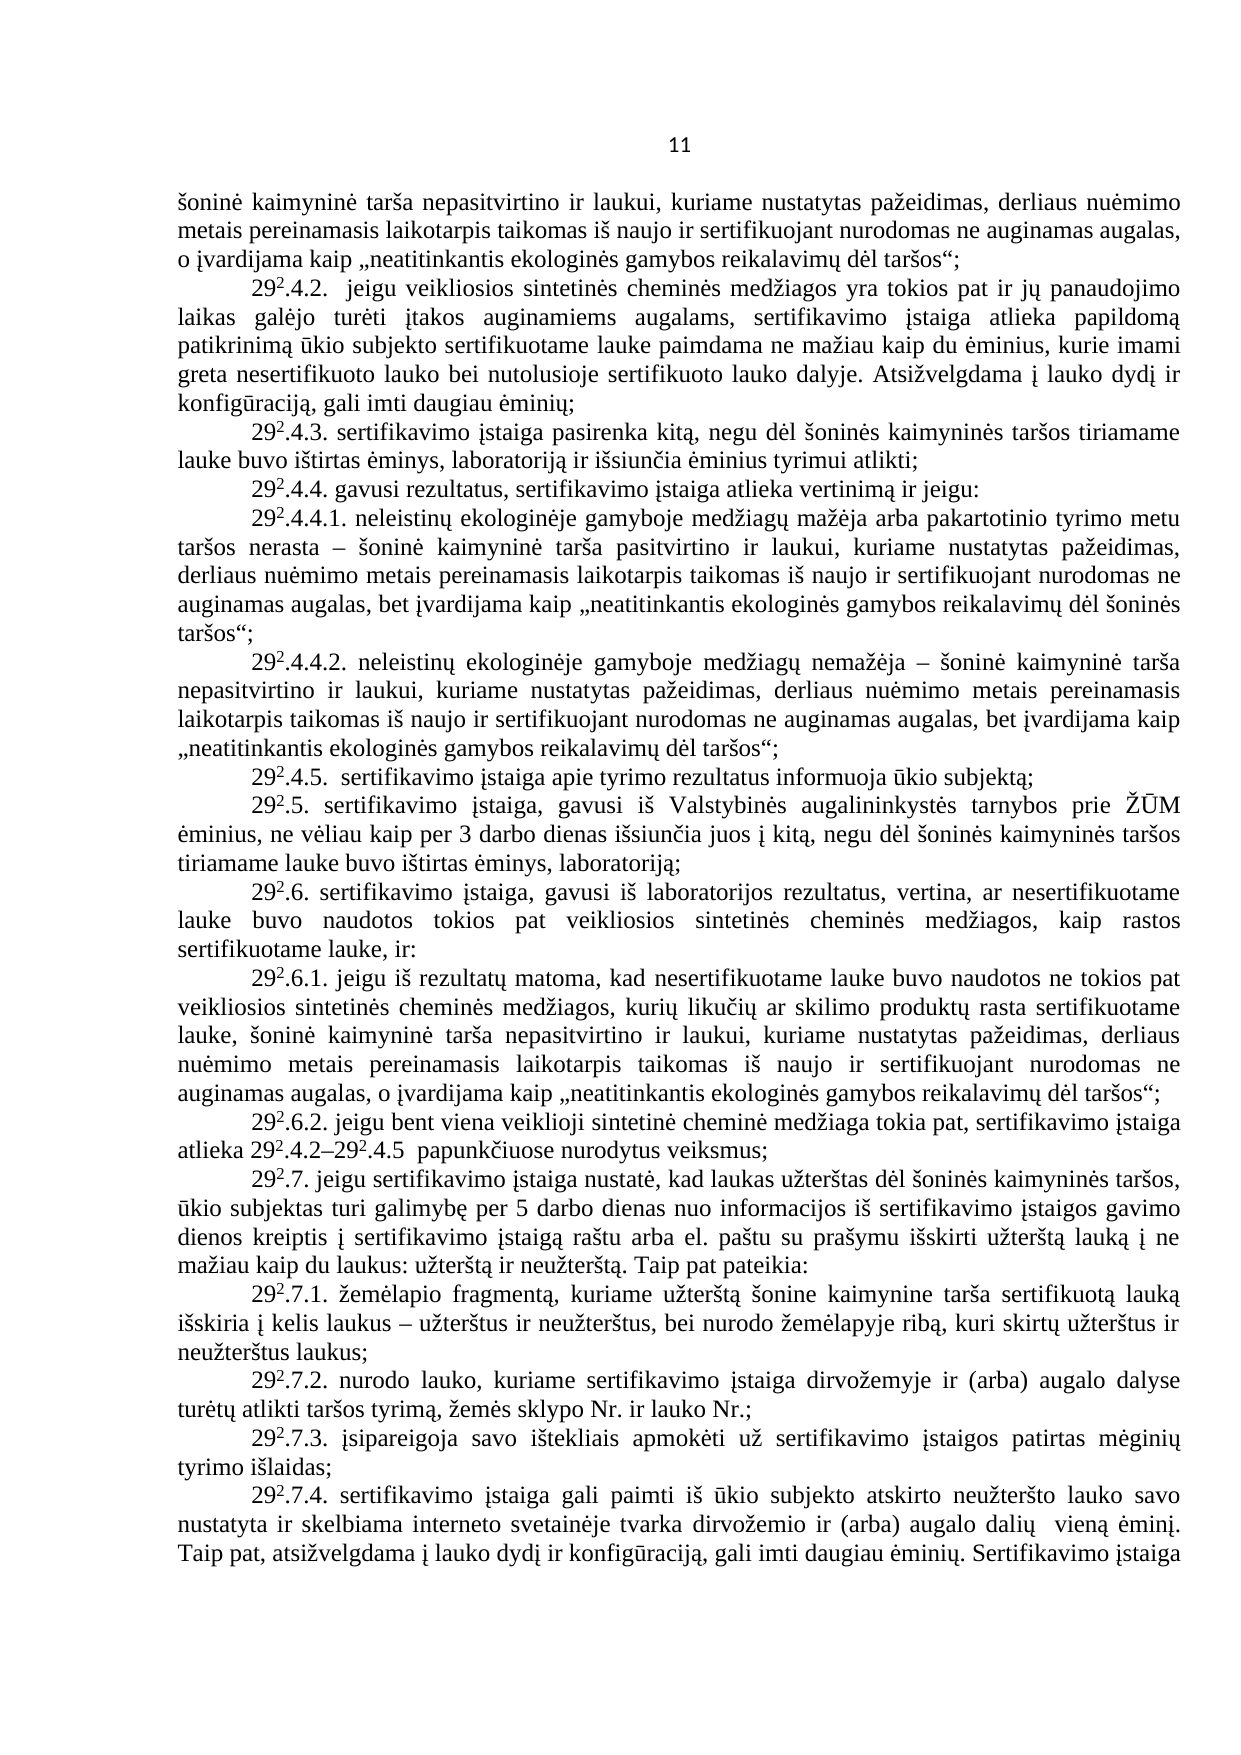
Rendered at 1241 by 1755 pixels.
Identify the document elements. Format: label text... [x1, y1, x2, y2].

text 292.4.5. sertifikavimo įstaiga apie tyrimo rezultatus informuoja ūkio subjektą; [177, 762, 1181, 790]
text 292.5. sertifikavimo įstaiga, gavusi iš Valstybinės augalininkystės tarnybos prie ŽŪM ėminius, ne vėliau kaip per 3 darbo dienas išsiunčia juos į kitą, negu dėl šoninės kaimyninės taršos tiriamame lauke buvo ištirtas ėminys, laboratoriją; [177, 790, 1181, 877]
text 292.6. sertifikavimo įstaiga, gavusi iš laboratorijos rezultatus, vertina, ar nesertifikuotame lauke buvo naudotos tokios pat veikliosios sintetinės cheminės medžiagos, kaip rastos sertifikuotame lauke, ir: [177, 877, 1181, 963]
text 292.7.3. įsipareigoja savo ištekliais apmokėti už sertifikavimo įstaigos patirtas mėginių tyrimo išlaidas; [177, 1423, 1181, 1480]
text 292.4.3. sertifikavimo įstaiga pasirenka kitą, negu dėl šoninės kaimyninės taršos tiriamame lauke buvo ištirtas ėminys, laboratoriją ir išsiunčia ėminius tyrimui atlikti; [177, 417, 1181, 474]
text 292.7.1. žemėlapio fragmentą, kuriame užterštą šonine kaimynine tarša sertifikuotą lauką išskiria į kelis laukus – užterštus ir neužterštus, bei nurodo žemėlapyje ribą, kuri skirtų užterštus ir neužterštus laukus; [177, 1279, 1181, 1365]
text 292.4.4.1. neleistinų ekologinėje gamyboje medžiagų mažėja arba pakartotinio tyrimo metu taršos nerasta – šoninė kaimyninė tarša pasitvirtino ir laukui, kuriame nustatytas pažeidimas, derliaus nuėmimo metais pereinamasis laikotarpis taikomas iš naujo ir sertifikuojant nurodomas ne auginamas augalas, bet įvardijama kaip „neatitinkantis ekologinės gamybos reikalavimų dėl šoninės taršos“; [177, 503, 1181, 647]
text 292.6.1. jeigu iš rezultatų matoma, kad nesertifikuotame lauke buvo naudotos ne tokios pat veikliosios sintetinės cheminės medžiagos, kurių likučių ar skilimo produktų rasta sertifikuotame lauke, šoninė kaimyninė tarša nepasitvirtino ir laukui, kuriame nustatytas pažeidimas, derliaus nuėmimo metais pereinamasis laikotarpis taikomas iš naujo ir sertifikuojant nurodomas ne auginamas augalas, o įvardijama kaip „neatitinkantis ekologinės gamybos reikalavimų dėl taršos“; [177, 963, 1181, 1107]
text 292.7.4. sertifikavimo įstaiga gali paimti iš ūkio subjekto atskirto neužteršto lauko savo nustatyta ir skelbiama interneto svetainėje tvarka dirvožemio ir (arba) augalo dalių vieną ėminį. Taip pat, atsižvelgdama į lauko dydį ir konfigūraciją, gali imti daugiau ėminių. Sertifikavimo įstaiga [177, 1480, 1181, 1567]
text 292.7. jeigu sertifikavimo įstaiga nustatė, kad laukas užterštas dėl šoninės kaimyninės taršos, ūkio subjektas turi galimybę per 5 darbo dienas nuo informacijos iš sertifikavimo įstaigos gavimo dienos kreiptis į sertifikavimo įstaigą raštu arba el. paštu su prašymu išskirti užterštą lauką į ne mažiau kaip du laukus: užterštą ir neužterštą. Taip pat pateikia: [177, 1164, 1181, 1279]
text 292.6.2. jeigu bent viena veiklioji sintetinė cheminė medžiaga tokia pat, sertifikavimo įstaiga atlieka 292.4.2–292.4.5 papunkčiuose nurodytus veiksmus; [177, 1107, 1181, 1164]
text šoninė kaimyninė tarša nepasitvirtino ir laukui, kuriame nustatytas pažeidimas, derliaus nuėmimo metais pereinamasis laikotarpis taikomas iš naujo ir sertifikuojant nurodomas ne auginamas augalas, o įvardijama kaip „neatitinkantis ekologinės gamybos reikalavimų dėl taršos“; [177, 187, 1181, 273]
text 292.4.2. jeigu veikliosios sintetinės cheminės medžiagos yra tokios pat ir jų panaudojimo laikas galėjo turėti įtakos auginamiems augalams, sertifikavimo įstaiga atlieka papildomą patikrinimą ūkio subjekto sertifikuotame lauke paimdama ne mažiau kaip du ėminius, kurie imami greta nesertifikuoto lauko bei nutolusioje sertifikuoto lauko dalyje. Atsižvelgdama į lauko dydį ir konfigūraciją, gali imti daugiau ėminių; [177, 273, 1181, 417]
text 292.7.2. nurodo lauko, kuriame sertifikavimo įstaiga dirvožemyje ir (arba) augalo dalyse turėtų atlikti taršos tyrimą, žemės sklypo Nr. ir lauko Nr.; [177, 1365, 1181, 1423]
text 292.4.4.2. neleistinų ekologinėje gamyboje medžiagų nemažėja – šoninė kaimyninė tarša nepasitvirtino ir laukui, kuriame nustatytas pažeidimas, derliaus nuėmimo metais pereinamasis laikotarpis taikomas iš naujo ir sertifikuojant nurodomas ne auginamas augalas, bet įvardijama kaip „neatitinkantis ekologinės gamybos reikalavimų dėl taršos“; [177, 647, 1181, 762]
text 292.4.4. gavusi rezultatus, sertifikavimo įstaiga atlieka vertinimą ir jeigu: [177, 474, 1181, 503]
